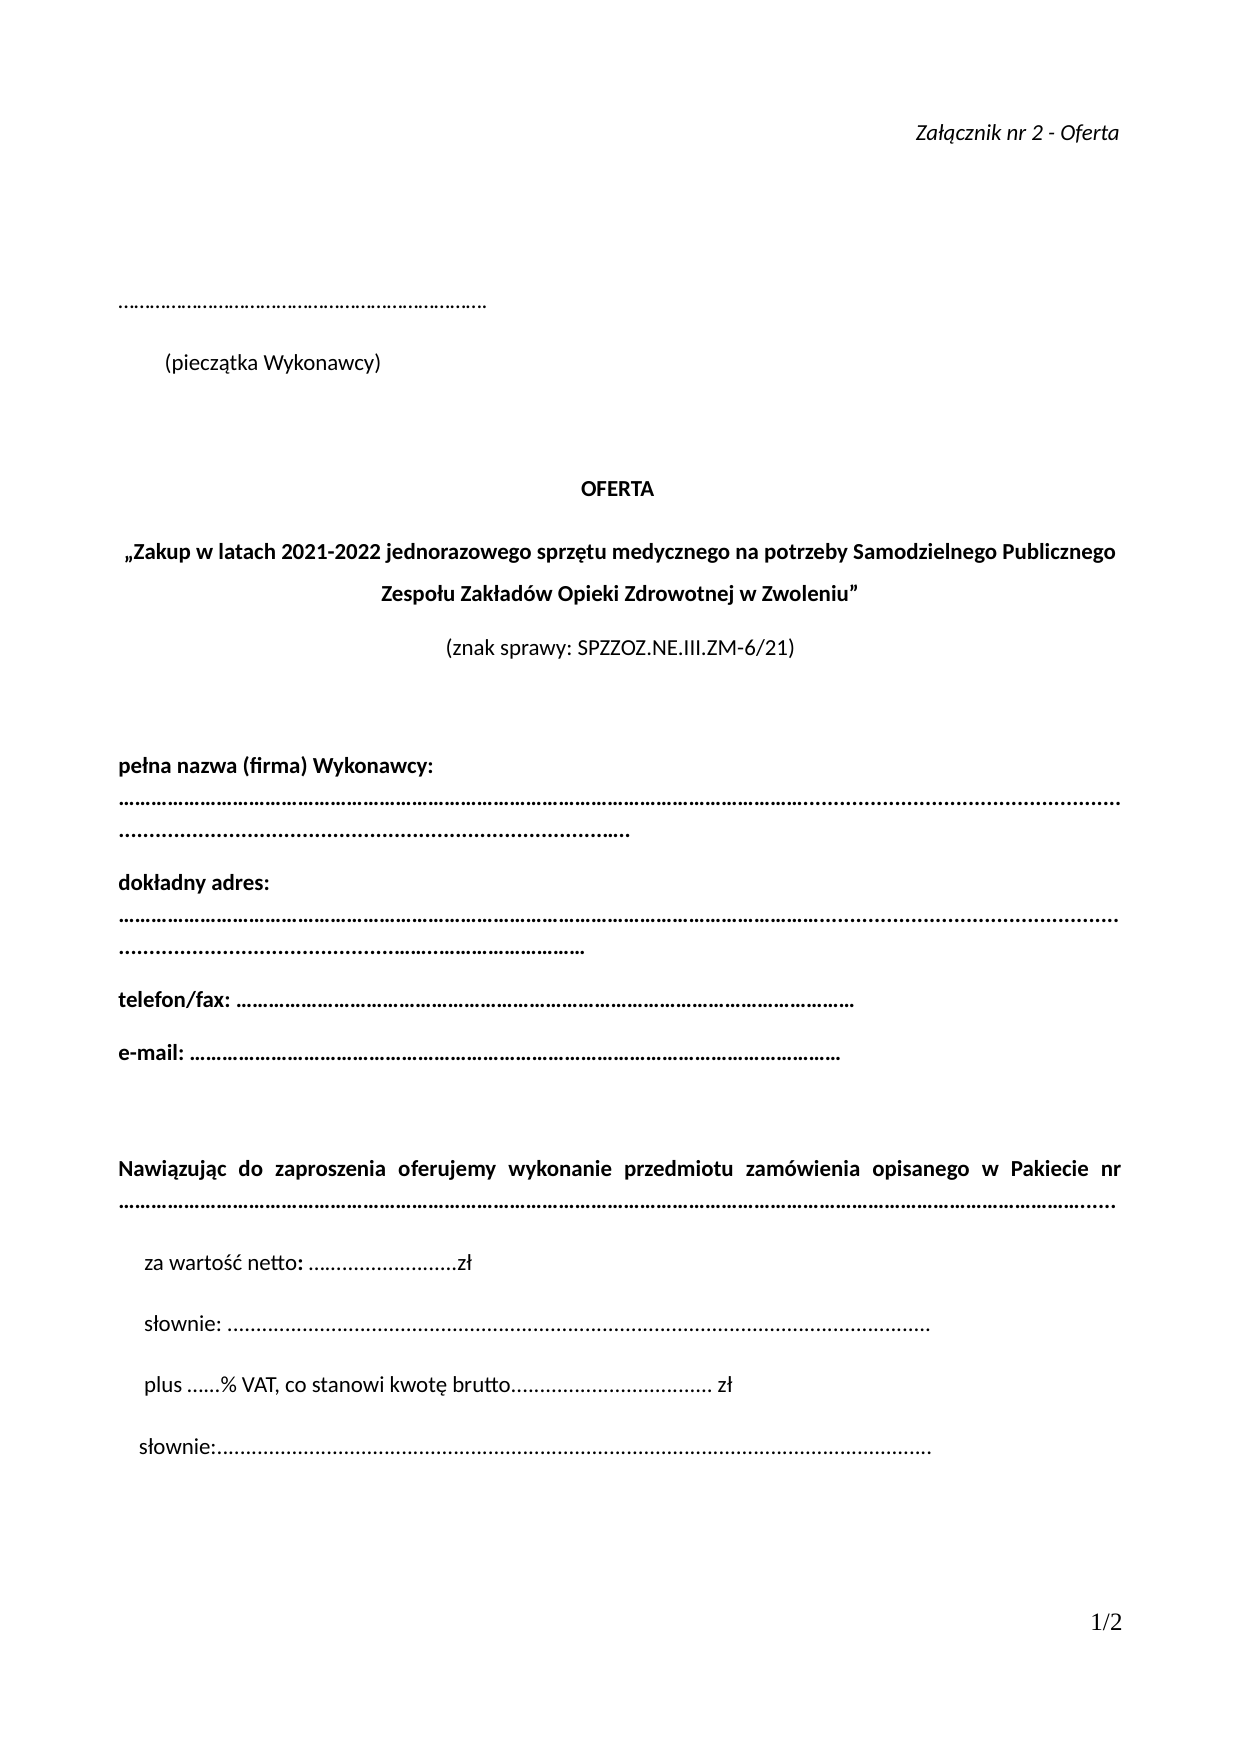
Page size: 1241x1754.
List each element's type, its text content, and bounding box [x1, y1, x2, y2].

text (pieczątka Wykonawcy) [118, 348, 1122, 377]
text telefon/fax: …………………………………………………………………………………………………… [118, 986, 1122, 1013]
text plus …...% VAT, co stanowi kwotę brutto................................... zł [118, 1370, 1122, 1398]
text „Zakup w latach 2021-2022 jednorazowego sprzętu medycznego na potrzeby Samodzielnego Publicznego Zespołu Zakładów Opieki Zdrowotnej w Zwoleniu” [118, 537, 1122, 607]
text ……………………………………………………………. [118, 286, 1122, 314]
text słownie:............................................................................................................................ [118, 1432, 1122, 1460]
text (znak sprawy: SPZZOZ.NE.III.ZM-6/21) [118, 633, 1122, 661]
text dokładny adres: …………………………………………………………………………………………………………………..............................................................................................……..……………………… [118, 868, 1122, 961]
text pełna nazwa (firma) Wykonawcy: ………………………………………………………………………………………………………………...................................................................................................................................….. [118, 751, 1122, 843]
text Nawiązując do zaproszenia oferujemy wykonanie przedmiotu zamówienia opisanego w Pakiecie nr ……………………………………………………………………………………………………………………………………………………………...... [118, 1154, 1122, 1214]
text słownie: .......................................................................................................................... [118, 1309, 1122, 1337]
text za wartość netto: ….......................zł [118, 1248, 1122, 1276]
text Załącznik nr 2 - Oferta [118, 118, 1122, 146]
text OFERTA [118, 474, 1122, 502]
text e-mail: ………………………………………………………………………………………………………… [118, 1038, 1122, 1067]
